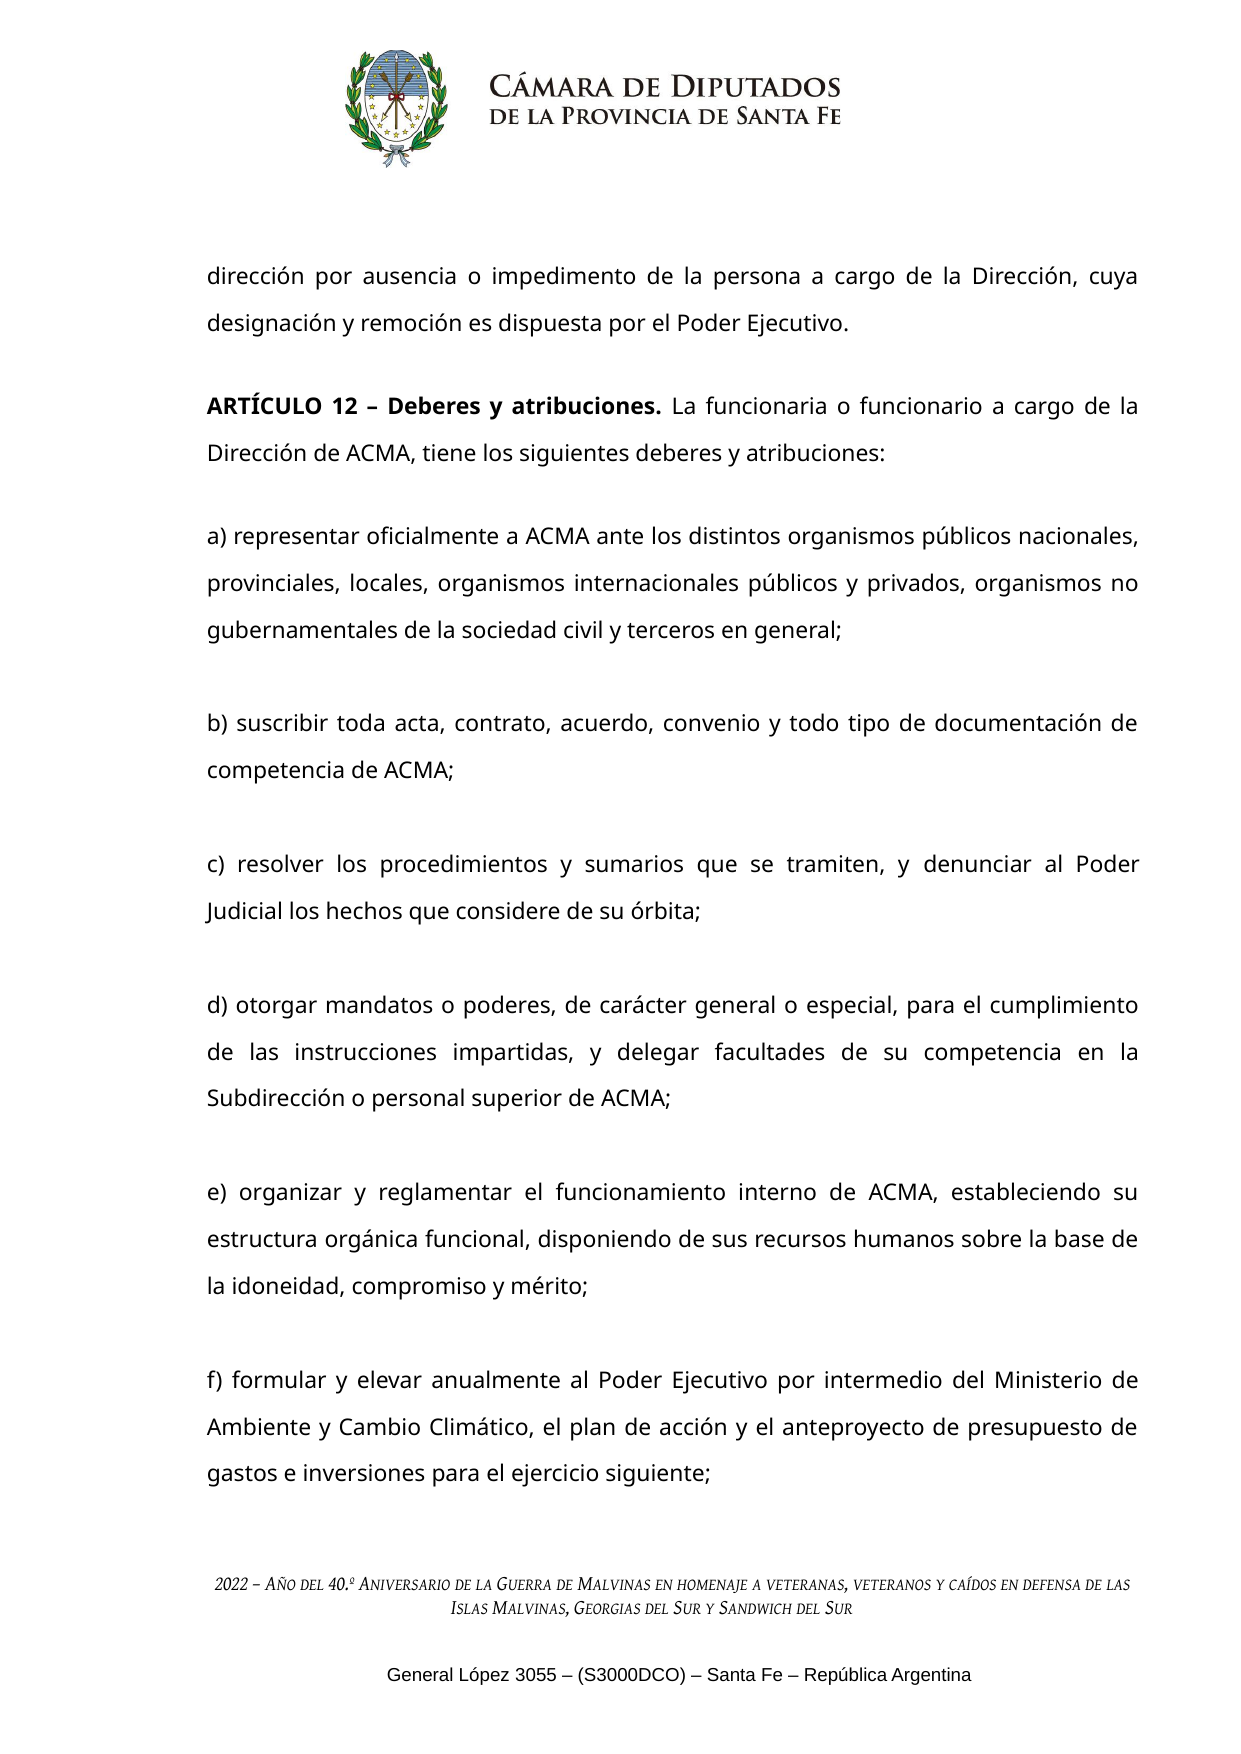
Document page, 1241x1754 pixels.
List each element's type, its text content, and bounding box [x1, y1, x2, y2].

text d) otorgar mandatos o poderes, de carácter general o especial, para el cumplimiento de las instrucciones impartidas, y delegar facultades de su competencia en la Subdirección o personal superior de ACMA; [207, 988, 1140, 1113]
text e) organizar y reglamentar el funcionamiento interno de ACMA, estableciendo su estructura orgánica funcional, disponiendo de sus recursos humanos sobre la base de la idoneidad, compromiso y mérito; [207, 1176, 1140, 1301]
text a) representar oficialmente a ACMA ante los distintos organismos públicos nacionales, provinciales, locales, organismos internacionales públicos y privados, organismos no gubernamentales de la sociedad civil y terceros en general; [207, 520, 1140, 645]
text dirección por ausencia o impedimento de la persona a cargo de la Dirección, cuya designación y remoción es dispuesta por el Poder Ejecutivo. [207, 260, 1140, 338]
text f) formular y elevar anualmente al Poder Ejecutivo por intermedio del Ministerio de Ambiente y Cambio Climático, el plan de acción y el anteproyecto de presupuesto de gastos e inversiones para el ejercicio siguiente; [207, 1363, 1140, 1488]
text ARTÍCULO 12 – Deberes y atribuciones. La funcionaria o funcionario a cargo de la Dirección de ACMA, tiene los siguientes deberes y atribuciones: [207, 390, 1140, 468]
text c) resolver los procedimientos y sumarios que se tramiten, y denunciar al Poder Judicial los hechos que considere de su órbita; [207, 848, 1140, 926]
text b) suscribir toda acta, contrato, acuerdo, convenio y todo tipo de documentación de competencia de ACMA; [207, 707, 1140, 785]
picture [345, 50, 841, 172]
